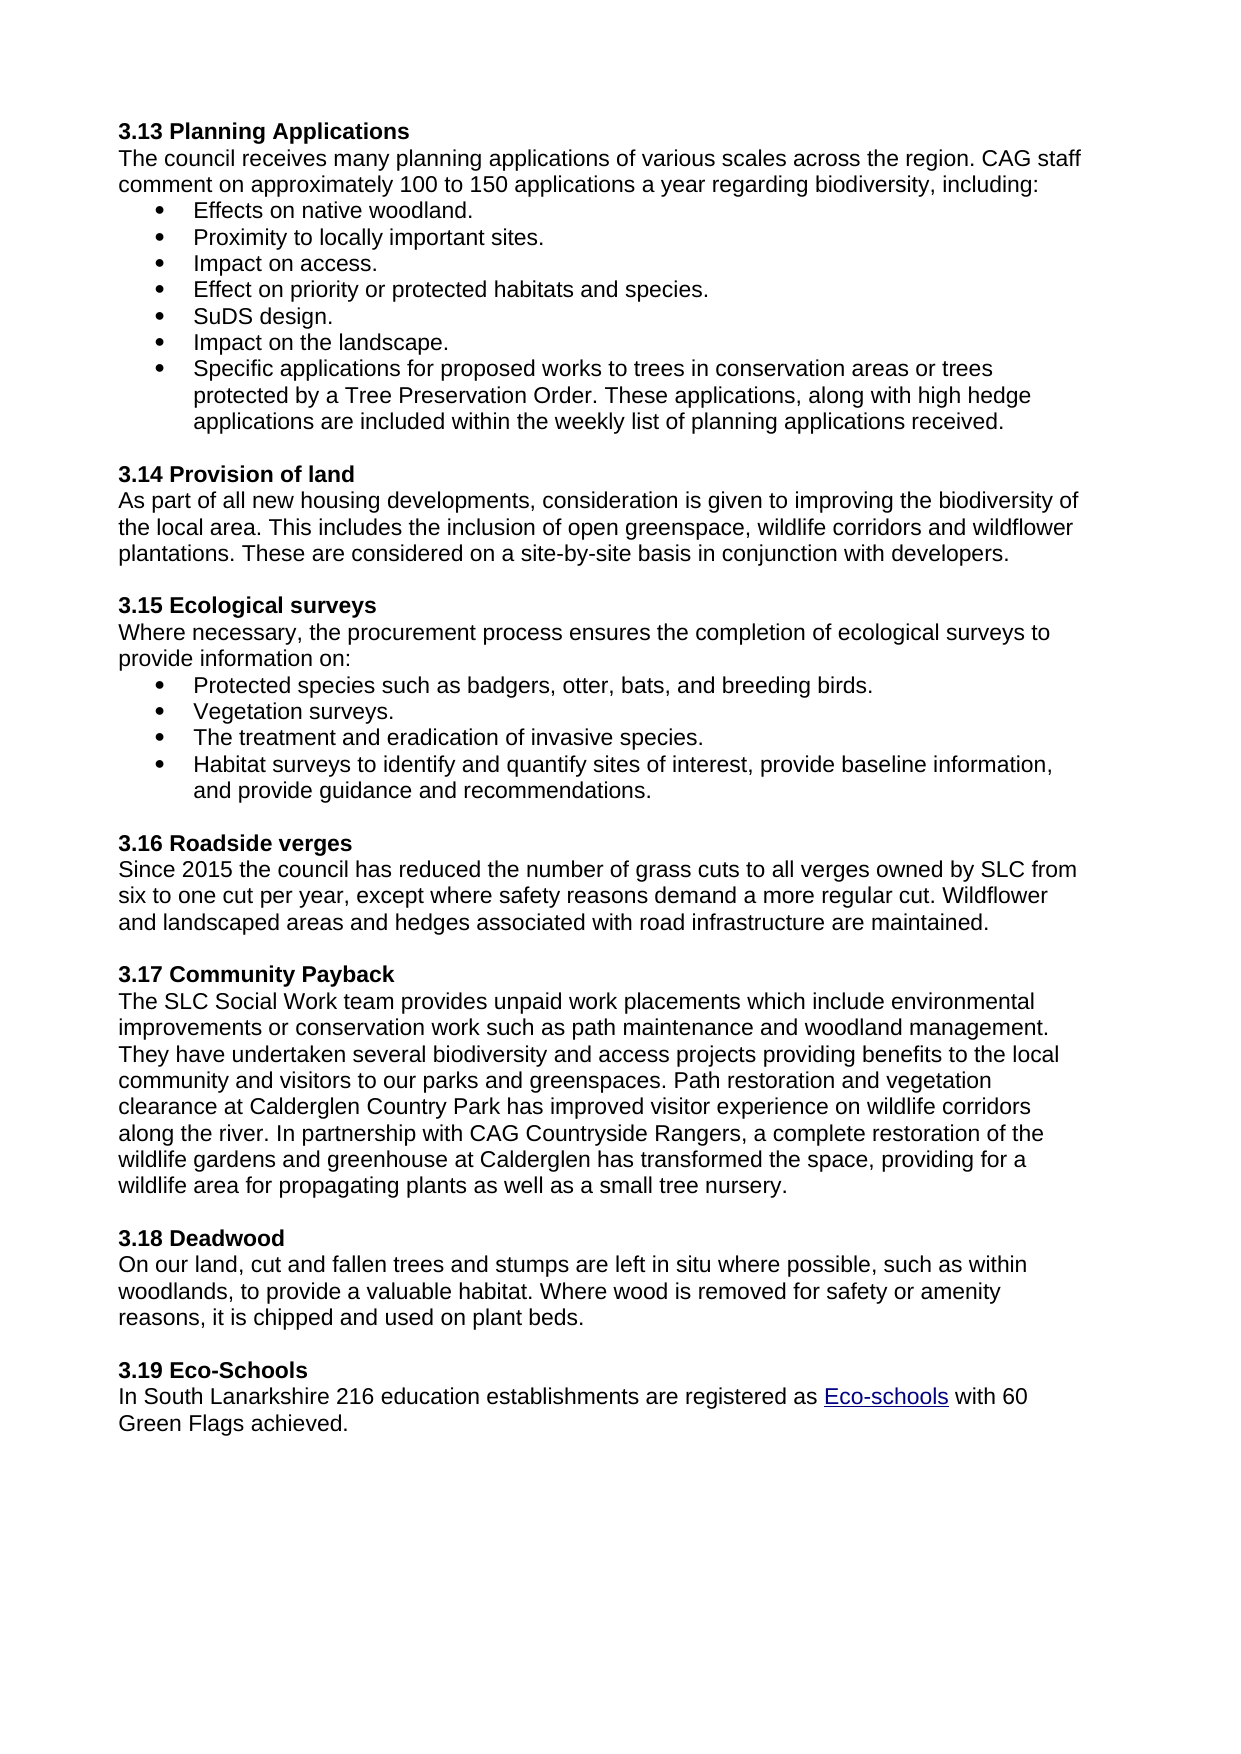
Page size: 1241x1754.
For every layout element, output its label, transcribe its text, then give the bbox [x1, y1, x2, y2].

text The SLC Social Work team provides unpaid work placements which include environmental improvements or conservation work such as path maintenance and woodland management. They have undertaken several biodiversity and access projects providing benefits to the local community and visitors to our parks and greenspaces. Path restoration and vegetation clearance at Calderglen Country Park has improved visitor experience on wildlife corridors along the river. In partnership with CAG Countryside Rangers, a complete restoration of the wildlife gardens and greenhouse at Calderglen has transformed the space, providing for a wildlife area for propagating plants as well as a small tree nursery. [118, 988, 1090, 1199]
text 3.19 Eco-Schools [118, 1357, 1090, 1383]
text The council receives many planning applications of various scales across the region. CAG staff comment on approximately 100 to 150 applications a year regarding biodiversity, including: [118, 144, 1090, 197]
text On our land, cut and fallen trees and stumps are left in situ where possible, such as within woodlands, to provide a valuable habitat. Where wood is removed for safety or amenity reasons, it is chipped and used on plant beds. [118, 1251, 1090, 1330]
list Habitat surveys to identify and quantify sites of interest, provide baseline information, and provide guidance and recommendations. [156, 751, 1090, 803]
text 3.18 Deadwood [118, 1225, 1090, 1251]
text 3.15 Ecological surveys [118, 592, 1090, 619]
text Since 2015 the council has reduced the number of grass cuts to all verges owned by SLC from six to one cut per year, except where safety reasons demand a more regular cut. Wildflower and landscaped areas and hedges associated with road infrastructure are maintained. [118, 856, 1090, 935]
list Impact on access. [156, 250, 1090, 276]
text 3.13 Planning Applications [118, 118, 1090, 144]
text In South Lanarkshire 216 education establishments are registered as Eco-schools with 60 Green Flags achieved. [118, 1383, 1090, 1436]
text 3.16 Roadside verges [118, 830, 1090, 856]
list The treatment and eradication of invasive species. [156, 724, 1090, 751]
text As part of all new housing developments, consideration is given to improving the biodiversity of the local area. This includes the inclusion of open greenspace, wildlife corridors and wildflower plantations. These are considered on a site-by-site basis in conjunction with developers. [118, 487, 1090, 566]
list Effect on priority or protected habitats and species. [156, 276, 1090, 303]
text Where necessary, the procurement process ensures the completion of ecological surveys to provide information on: [118, 619, 1090, 672]
list Proximity to locally important sites. [156, 223, 1090, 250]
list SuDS design. [156, 303, 1090, 329]
list Protected species such as badgers, otter, bats, and breeding birds. [156, 672, 1090, 698]
list Vegetation surveys. [156, 698, 1090, 724]
text 3.14 Provision of land [118, 461, 1090, 487]
list Effects on native woodland. [156, 197, 1090, 223]
list Specific applications for proposed works to trees in conservation areas or trees protected by a Tree Preservation Order. These applications, along with high hedge applications are included within the weekly list of planning applications received. [156, 355, 1090, 434]
text 3.17 Community Payback [118, 961, 1090, 988]
list Impact on the landscape. [156, 329, 1090, 355]
